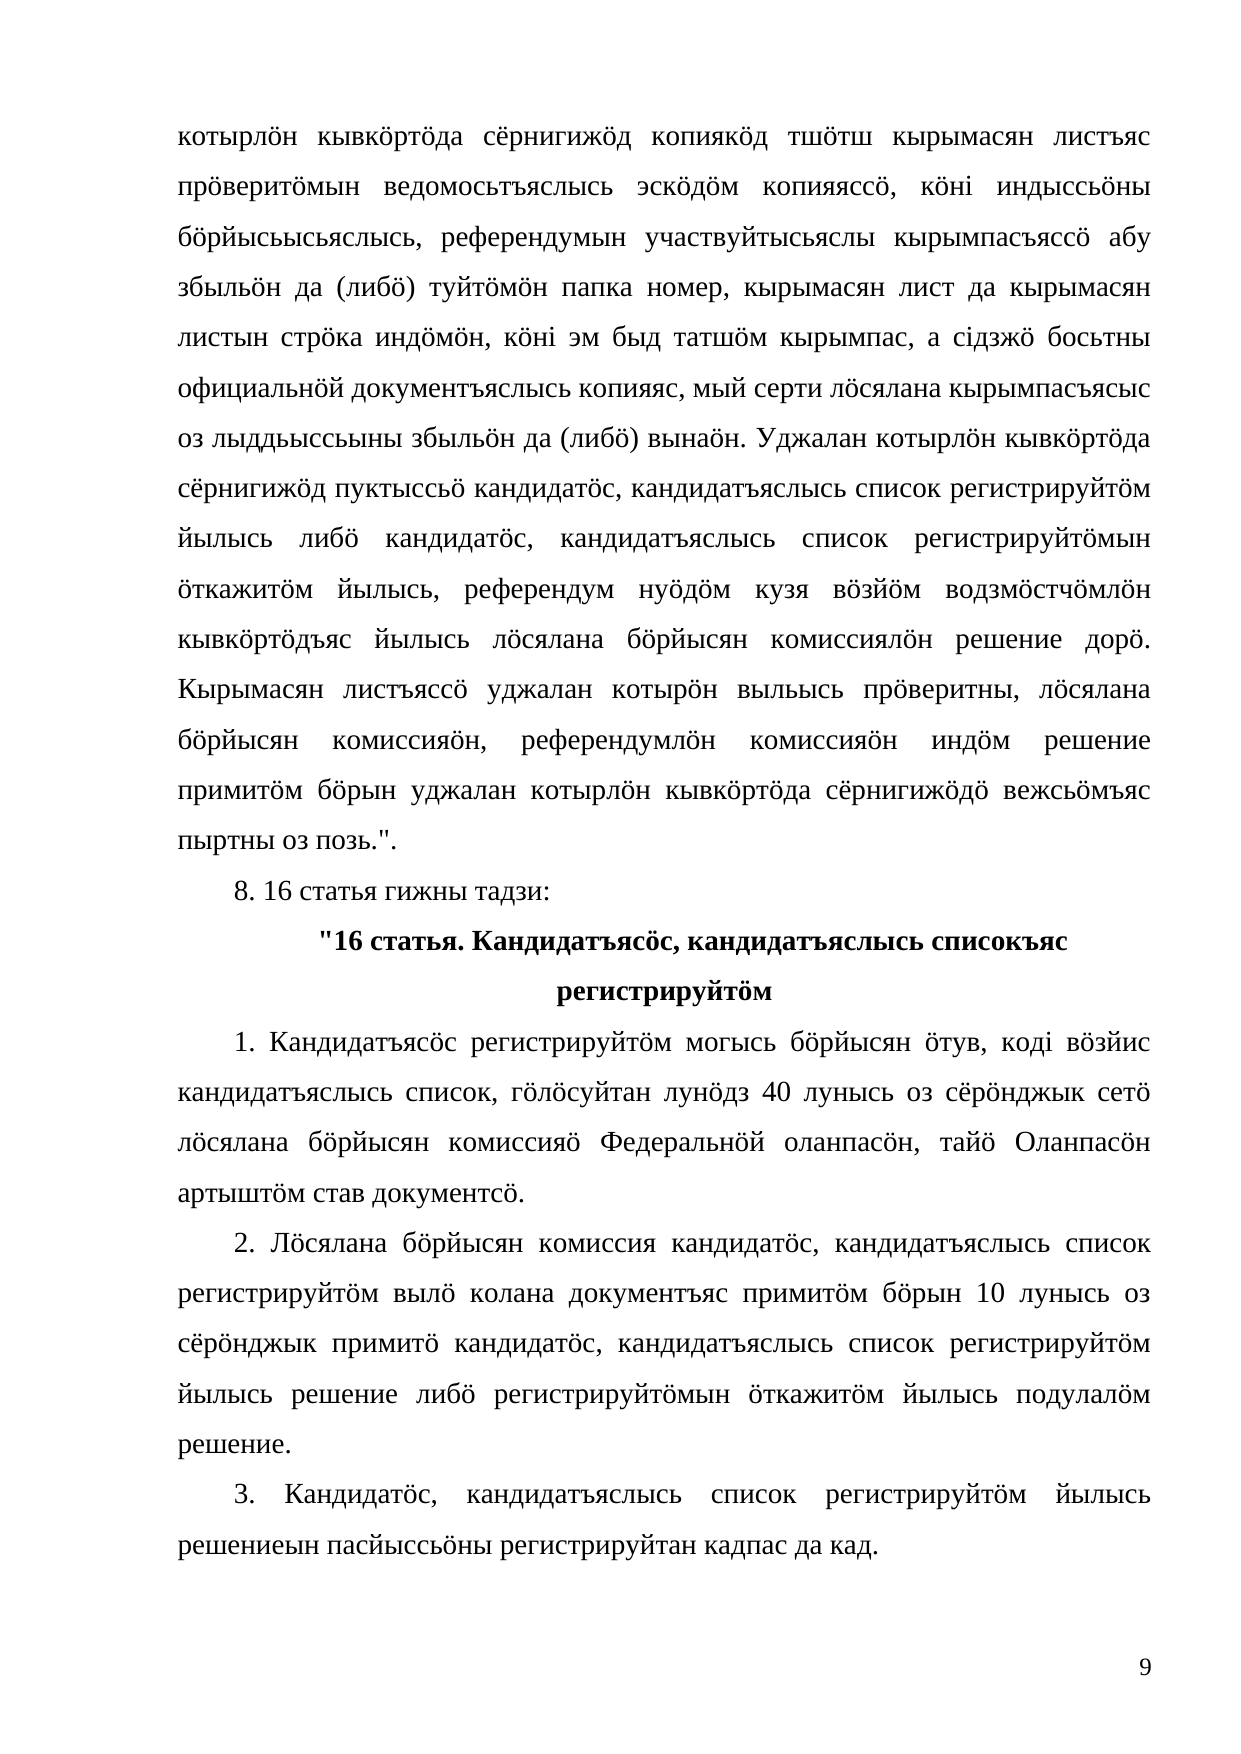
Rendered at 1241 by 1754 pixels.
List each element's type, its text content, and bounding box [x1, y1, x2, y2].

text котырлöн кывкöртöда сёрнигижöд копиякöд тшöтш кырымасян листъяс прöверитöмын ведомосьтъяслысь эскöдöм копияяссö, кöні индыссьöны бöрйысьысьяслысь, референдумын участвуйтысьяслы кырымпасъяссö абу збыльöн да (либö) туйтöмöн папка номер, кырымасян лист да кырымасян листын стрöка индöмöн, кöні эм быд татшöм кырымпас, а сідзжö босьтны официальнöй документъяслысь копияяс, мый серти лöсялана кырымпасъясыс оз лыддьыссьыны збыльöн да (либö) вынаöн. Уджалан котырлöн кывкöртöда сёрнигижöд пуктыссьö кандидатöс, кандидатъяслысь список регистрируйтöм йылысь либö кандидатöс, кандидатъяслысь список регистрируйтöмын öткажитöм йылысь, референдум нуöдöм кузя вöзйöм водзмöстчöмлöн кывкöртöдъяс йылысь лöсялана бöрйысян комиссиялöн решение дорö. Кырымасян листъяссö уджалан котырöн выльысь прöверитны, лöсялана бöрйысян комиссияöн, референдумлöн комиссияöн индöм решение примитöм бöрын уджалан котырлöн кывкöртöда сёрнигижöдö вежсьöмъяс пыртны оз позь.". [177, 118, 1152, 856]
text 1. Кандидатъясöс регистрируйтöм могысь бöрйысян öтув, коді вöзйис кандидатъяслысь список, гöлöсуйтан лунöдз 40 лунысь оз сёрöнджык сетö лöсялана бöрйысян комиссияö Федеральнöй оланпасöн, тайö Оланпасöн артыштöм став документсö. [177, 1024, 1152, 1208]
text 8. 16 статья гижны тадзи: [177, 873, 1152, 906]
text "16 статья. Кандидатъясöс, кандидатъяслысь списокъяс регистрируйтöм [177, 923, 1152, 1007]
text 3. Кандидатöс, кандидатъяслысь список регистрируйтöм йылысь решениеын пасйыссьöны регистрируйтан кадпас да кад. [177, 1477, 1152, 1560]
text 2. Лöсялана бöрйысян комиссия кандидатöс, кандидатъяслысь список регистрируйтöм вылö колана документъяс примитöм бöрын 10 лунысь оз сёрöнджык примитö кандидатöс, кандидатъяслысь список регистрируйтöм йылысь решение либö регистрируйтöмын öткажитöм йылысь подулалöм решение. [177, 1225, 1152, 1460]
